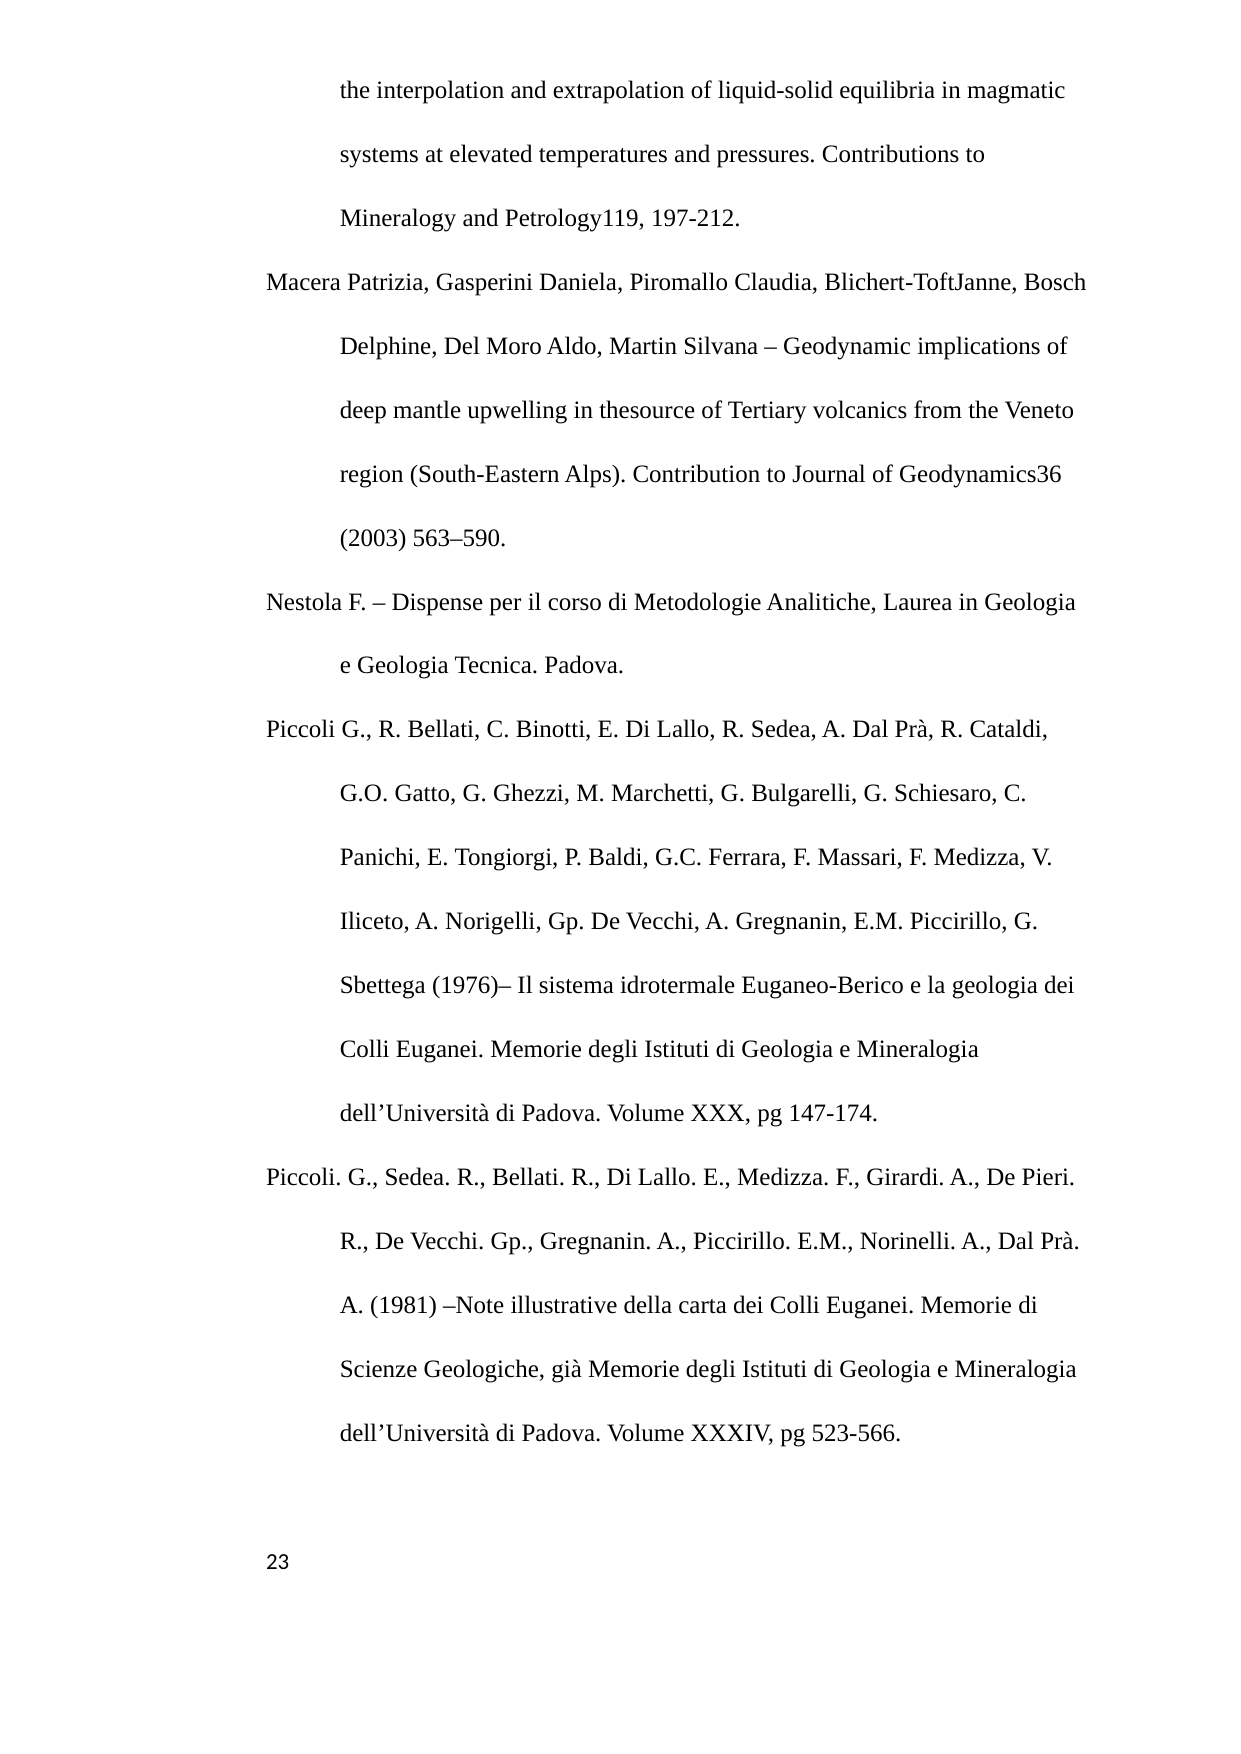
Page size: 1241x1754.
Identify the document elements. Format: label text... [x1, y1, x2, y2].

text deep mantle upwelling in thesource of Tertiary volcanics from the Veneto [339, 395, 1092, 423]
text e Geologia Tecnica. Padova. [339, 651, 1092, 679]
text Sbettega (1976)– Il sistema idrotermale Euganeo-Berico e la geologia dei [339, 970, 1092, 999]
text A. (1981) –Note illustrative della carta dei Colli Euganei. Memorie di [339, 1290, 1092, 1319]
text Macera Patrizia, Gasperini Daniela, Piromallo Claudia, Blichert-ToftJanne, Bosch [266, 267, 1092, 296]
text the interpolation and extrapolation of liquid-solid equilibria in magmatic [339, 75, 1092, 104]
text Mineralogy and Petrology119, 197-212. [339, 203, 1092, 232]
text Scienze Geologiche, già Memorie degli Istituti di Geologia e Mineralogia [339, 1354, 1092, 1383]
text region (South-Eastern Alps). Contribution to Journal of Geodynamics36 [339, 459, 1092, 487]
text R., De Vecchi. Gp., Gregnanin. A., Piccirillo. E.M., Norinelli. A., Dal Prà. [339, 1226, 1092, 1255]
text G.O. Gatto, G. Ghezzi, M. Marchetti, G. Bulgarelli, G. Schiesaro, C. [339, 778, 1092, 807]
text Piccoli. G., Sedea. R., Bellati. R., Di Lallo. E., Medizza. F., Girardi. A., De Pieri. [266, 1162, 1092, 1191]
text Piccoli G., R. Bellati, C. Binotti, E. Di Lallo, R. Sedea, A. Dal Prà, R. Cataldi, [266, 714, 1092, 743]
text Iliceto, A. Norigelli, Gp. De Vecchi, A. Gregnanin, E.M. Piccirillo, G. [339, 906, 1092, 935]
text Colli Euganei. Memorie degli Istituti di Geologia e Mineralogia [339, 1034, 1092, 1063]
text (2003) 563–590. [339, 523, 1092, 551]
text systems at elevated temperatures and pressures. Contributions to [339, 139, 1092, 168]
text dell’Università di Padova. Volume XXX, pg 147-174. [339, 1098, 1092, 1127]
text Nestola F. – Dispense per il corso di Metodologie Analitiche, Laurea in Geologia [266, 587, 1092, 615]
text dell’Università di Padova. Volume XXXIV, pg 523-566. [339, 1418, 1092, 1447]
text Delphine, Del Moro Aldo, Martin Silvana – Geodynamic implications of [339, 331, 1092, 359]
text Panichi, E. Tongiorgi, P. Baldi, G.C. Ferrara, F. Massari, F. Medizza, V. [339, 842, 1092, 871]
